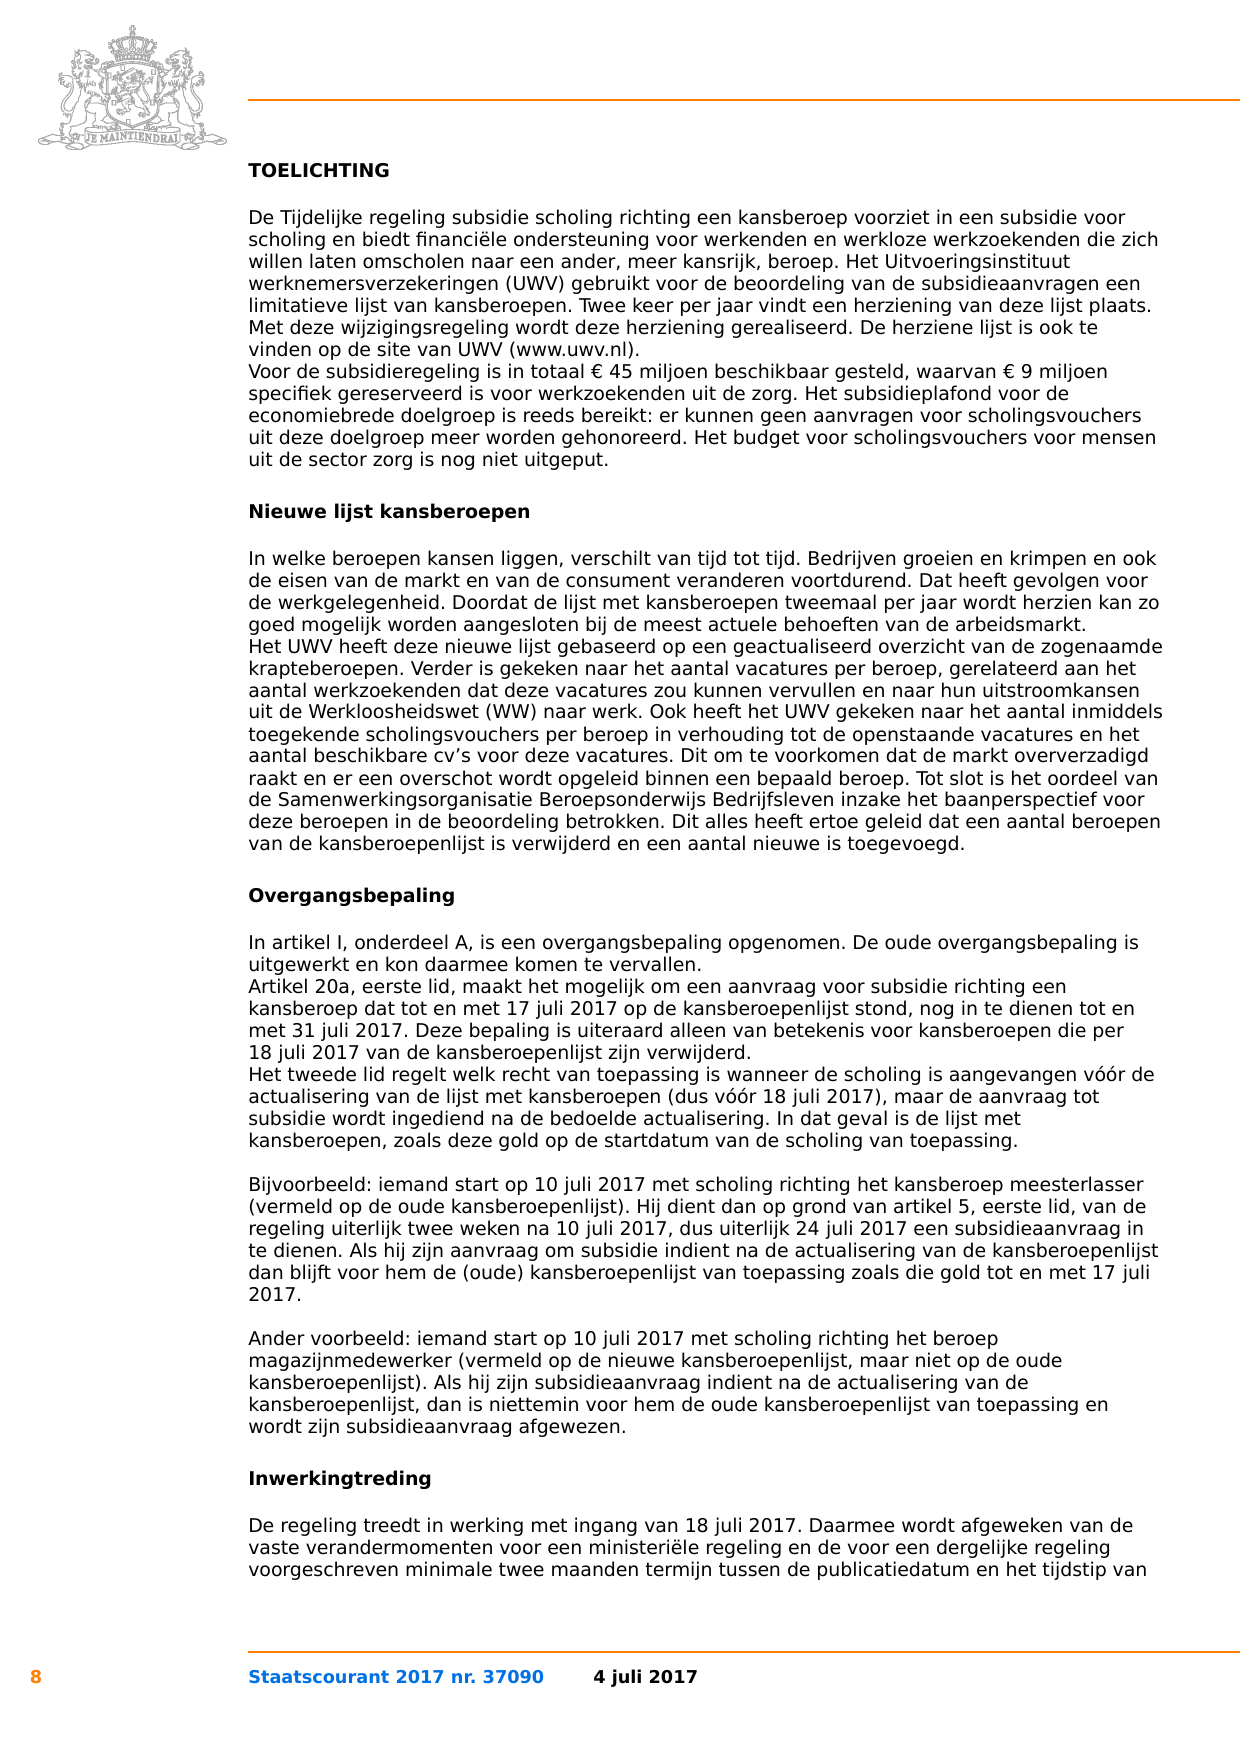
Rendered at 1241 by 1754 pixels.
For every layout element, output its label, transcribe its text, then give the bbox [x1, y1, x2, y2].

subtitle TOELICHTING [248, 160, 1163, 182]
text Bijvoorbeeld: iemand start op 10 juli 2017 met scholing richting het kansberoep meesterlasser (vermeld op de oude kansberoepenlijst). Hij dient dan op grond van artikel 5, eerste lid, van de regeling uiterlijk twee weken na 10 juli 2017, dus uiterlijk 24 juli 2017 een subsidieaanvraag in te dienen. Als hij zijn aanvraag om subsidie indient na de actualisering van de kansberoepenlijst dan blijft voor hem de (oude) kansberoepenlijst van toepassing zoals die gold tot en met 17 juli 2017. [248, 1174, 1163, 1306]
subtitle Overgangsbepaling [248, 885, 1163, 907]
text In artikel I, onderdeel A, is een overgangsbepaling opgenomen. De oude overgangsbepaling is uitgewerkt en kon daarmee komen te vervallen. [248, 932, 1163, 976]
subtitle Inwerkingtreding [248, 1468, 1163, 1489]
text De regeling treedt in werking met ingang van 18 juli 2017. Daarmee wordt afgeweken van de vaste verandermomenten voor een ministeriële regeling en de voor een dergelijke regeling voorgeschreven minimale twee maanden termijn tussen de publicatiedatum en het tijdstip van [248, 1514, 1163, 1581]
text De Tijdelijke regeling subsidie scholing richting een kansberoep voorziet in een subsidie voor scholing en biedt financiële ondersteuning voor werkenden en werkloze werkzoekenden die zich willen laten omscholen naar een ander, meer kansrijk, beroep. Het Uitvoeringsinstituut werknemersverzekeringen (UWV) gebruikt voor de beoordeling van de subsidieaanvragen een limitatieve lijst van kansberoepen. Twee keer per jaar vindt een herziening van deze lijst plaats. Met deze wijzigingsregeling wordt deze herziening gerealiseerd. De herziene lijst is ook te vinden op de site van UWV (www.uwv.nl). [248, 207, 1163, 361]
subtitle Nieuwe lijst kansberoepen [248, 501, 1163, 523]
text In welke beroepen kansen liggen, verschilt van tijd tot tijd. Bedrijven groeien en krimpen en ook de eisen van de markt en van de consument veranderen voortdurend. Dat heeft gevolgen voor de werkgelegenheid. Doordat de lijst met kansberoepen tweemaal per jaar wordt herzien kan zo goed mogelijk worden aangesloten bij de meest actuele behoeften van de arbeidsmarkt. [248, 548, 1163, 636]
text Ander voorbeeld: iemand start op 10 juli 2017 met scholing richting het beroep magazijnmedewerker (vermeld op de nieuwe kansberoepenlijst, maar niet op de oude kansberoepenlijst). Als hij zijn subsidieaanvraag indient na de actualisering van de kansberoepenlijst, dan is niettemin voor hem de oude kansberoepenlijst van toepassing en wordt zijn subsidieaanvraag afgewezen. [248, 1328, 1163, 1438]
text Het UWV heeft deze nieuwe lijst gebaseerd op een geactualiseerd overzicht van de zogenaamde krapteberoepen. Verder is gekeken naar het aantal vacatures per beroep, gerelateerd aan het aantal werkzoekenden dat deze vacatures zou kunnen vervullen en naar hun uitstroomkansen uit de Werkloosheidswet (WW) naar werk. Ook heeft het UWV gekeken naar het aantal inmiddels toegekende scholingsvouchers per beroep in verhouding tot de openstaande vacatures en het aantal beschikbare cv’s voor deze vacatures. Dit om te voorkomen dat de markt oververzadigd raakt en er een overschot wordt opgeleid binnen een bepaald beroep. Tot slot is het oordeel van de Samenwerkingsorganisatie Beroepsonderwijs Bedrijfsleven inzake het baanperspectief voor deze beroepen in de beoordeling betrokken. Dit alles heeft ertoe geleid dat een aantal beroepen van de kansberoepenlijst is verwijderd en een aantal nieuwe is toegevoegd. [248, 636, 1163, 855]
text Artikel 20a, eerste lid, maakt het mogelijk om een aanvraag voor subsidie richting een kansberoep dat tot en met 17 juli 2017 op de kansberoepenlijst stond, nog in te dienen tot en met 31 juli 2017. Deze bepaling is uiteraard alleen van betekenis voor kansberoepen die per 18 juli 2017 van de kansberoepenlijst zijn verwijderd. [248, 976, 1163, 1064]
text Voor de subsidieregeling is in totaal € 45 miljoen beschikbaar gesteld, waarvan € 9 miljoen specifiek gereserveerd is voor werkzoekenden uit de zorg. Het subsidieplafond voor de economiebrede doelgroep is reeds bereikt: er kunnen geen aanvragen voor scholingsvouchers uit deze doelgroep meer worden gehonoreerd. Het budget voor scholingsvouchers voor mensen uit de sector zorg is nog niet uitgeput. [248, 361, 1163, 471]
text Het tweede lid regelt welk recht van toepassing is wanneer de scholing is aangevangen vóór de actualisering van de lijst met kansberoepen (dus vóór 18 juli 2017), maar de aanvraag tot subsidie wordt ingediend na de bedoelde actualisering. In dat geval is de lijst met kansberoepen, zoals deze gold op de startdatum van de scholing van toepassing. [248, 1064, 1163, 1152]
picture [38, 25, 227, 150]
